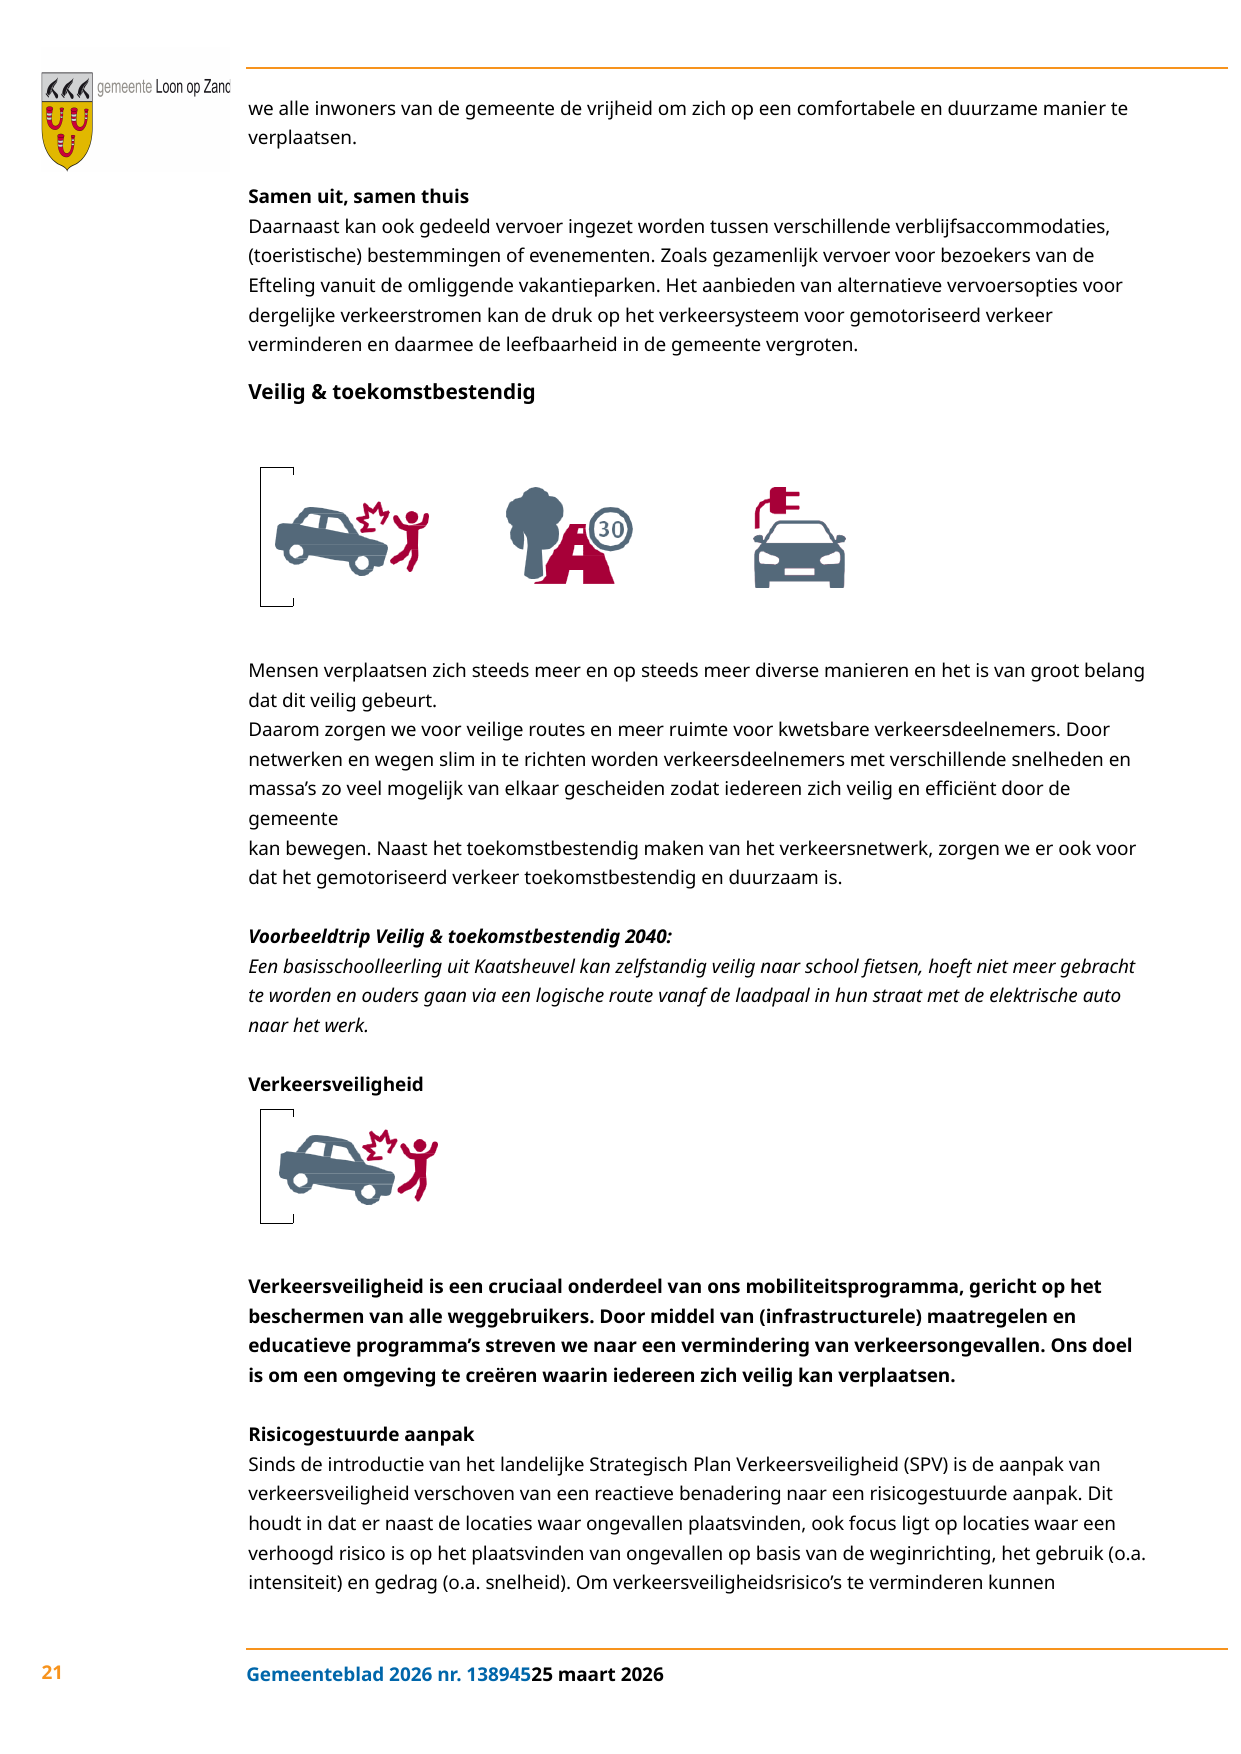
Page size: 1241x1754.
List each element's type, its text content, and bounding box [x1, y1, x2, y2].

picture [268, 1117, 447, 1214]
picture [268, 475, 860, 598]
picture [41, 47, 231, 172]
text Mensen verplaatsen zich steeds meer en op steeds meer diverse manieren en het is van groot belang dat dit veilig gebeurt. [248, 657, 1152, 712]
text Sinds de introductie van het landelijke Strategisch Plan Verkeersveiligheid (SPV) is de aanpak van verkeersveiligheid verschoven van een reactieve benadering naar een risicogestuurde aanpak. Dit houdt in dat er naast de locaties waar ongevallen plaatsvinden, ook focus ligt op locaties waar een verhoogd risico is op het plaatsvinden van ongevallen op basis van de weginrichting, het gebruik (o.a. intensiteit) en gedrag (o.a. snelheid). Om verkeersveiligheidsrisico’s te verminderen kunnen [248, 1451, 1152, 1595]
text Daarnaast kan ook gedeeld vervoer ingezet worden tussen verschillende verblijfsaccommodaties, (toeristische) bestemmingen of evenementen. Zoals gezamenlijk vervoer voor bezoekers van de Efteling vanuit de omliggende vakantieparken. Het aanbieden van alternatieve vervoersopties voor dergelijke verkeerstromen kan de druk op het verkeersysteem voor gemotoriseerd verkeer verminderen en daarmee de leefbaarheid in de gemeente vergroten. [248, 213, 1152, 357]
text Daarom zorgen we voor veilige routes en meer ruimte voor kwetsbare verkeersdeelnemers. Door netwerken en wegen slim in te richten worden verkeersdeelnemers met verschillende snelheden en massa’s zo veel mogelijk van elkaar gescheiden zodat iedereen zich veilig en efficiënt door de gemeente [248, 716, 1152, 831]
text Verkeersveiligheid is een cruciaal onderdeel van ons mobiliteitsprogramma, gericht op het beschermen van alle weggebruikers. Door middel van (infrastructurele) maatregelen en educatieve programma’s streven we naar een vermindering van verkeersongevallen. Ons doel is om een omgeving te creëren waarin iedereen zich veilig kan verplaatsen. [248, 1273, 1152, 1388]
text Verkeersveiligheid [248, 1071, 1152, 1097]
text we alle inwoners van de gemeente de vrijheid om zich op een comfortabele en duurzame manier te verplaatsen. [248, 95, 1152, 150]
table_header Voorbeeldtrip Veilig & toekomstbestendig 2040: Een basisschoolleerling uit Kaatsheuvel kan zelfstandig veilig naar school fietsen, hoeft niet meer gebracht te worden en ouders gaan via een logische route vanaf de laadpaal in hun straat met de elektrische auto naar het werk. [248, 924, 1152, 1038]
text Veilig & toekomstbestendig [248, 377, 1152, 406]
text Risicogestuurde aanpak [248, 1421, 1152, 1447]
text kan bewegen. Naast het toekomstbestendig maken van het verkeersnetwerk, zorgen we er ook voor dat het gemotoriseerd verkeer toekomstbestendig en duurzaam is. [248, 835, 1152, 890]
text Samen uit, samen thuis [248, 183, 1152, 209]
